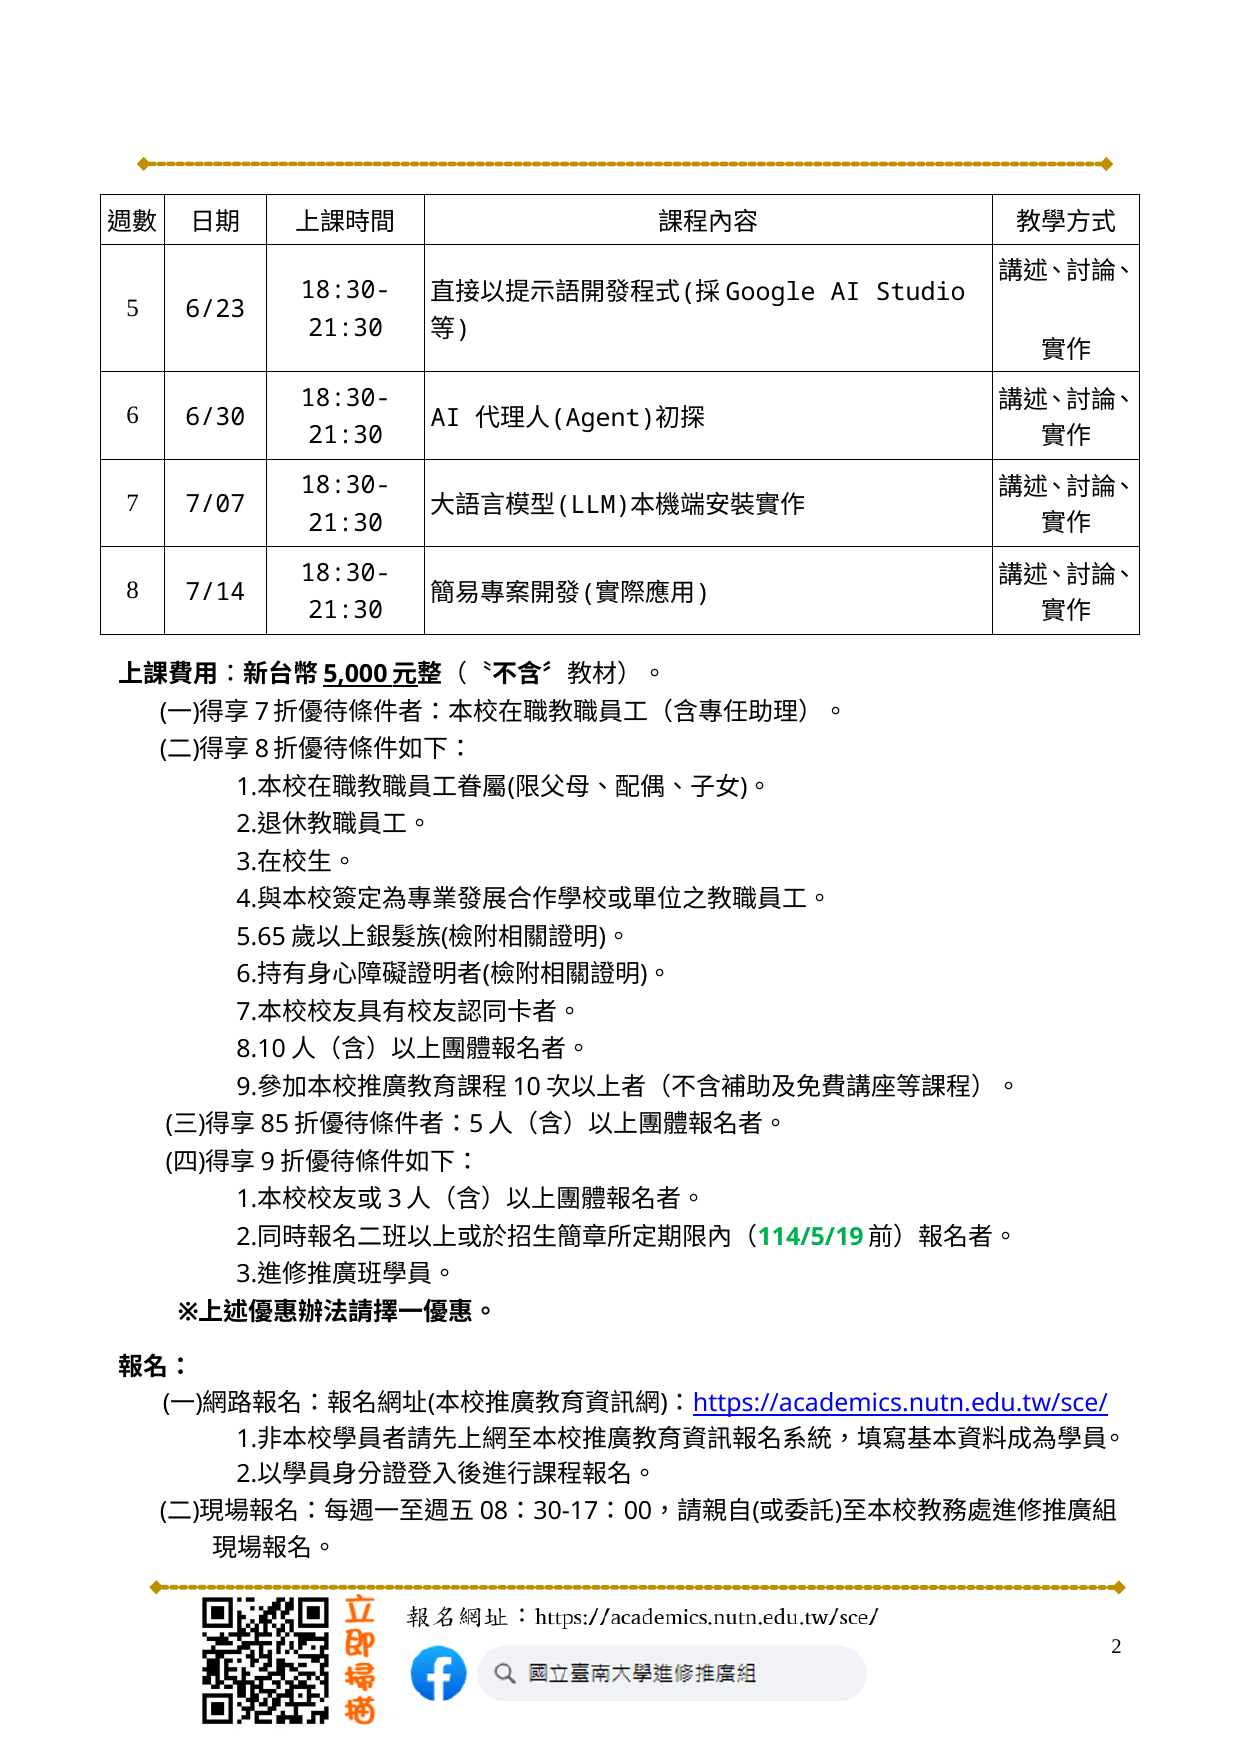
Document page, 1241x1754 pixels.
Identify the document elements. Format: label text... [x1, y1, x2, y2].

text 4.與本校簽定為專業發展合作學校或單位之教職員工。 [236, 878, 1137, 916]
text (一)得享7折優待條件者：本校在職教職員工（含專任助理）。 [159, 691, 1134, 728]
table_cell 8 [101, 547, 164, 633]
text 2.同時報名二班以上或於招生簡章所定期限內（114/5/19前）報名者。 [236, 1216, 1137, 1253]
table_cell 6/30 [165, 372, 266, 458]
table_cell 18:30-21:30 [267, 372, 424, 458]
table_cell 7 [101, 460, 164, 546]
table_cell 18:30-21:30 [267, 547, 424, 633]
text 5.65歲以上銀髮族(檢附相關證明)。 [236, 916, 1137, 953]
text 上課費用：新台幣5,000元整（〝不含〞教材）。 [118, 653, 1122, 691]
picture [185, 1580, 383, 1586]
table_header 上課時間 [267, 195, 424, 244]
text (二)得享8折優待條件如下： [159, 728, 1134, 766]
text 1.非本校學員者請先上網至本校推廣教育資訊報名系統，填寫基本資料成為學員。 [236, 1419, 1122, 1454]
text 3.進修推廣班學員。 [236, 1253, 1137, 1291]
text 1.本校在職教職員工眷屬(限父母、配偶、子女)。 [236, 766, 1137, 803]
text 報名： [118, 1346, 1137, 1383]
table_header 課程內容 [425, 195, 992, 244]
table_cell 大語言模型(LLM)本機端安裝實作 [425, 460, 992, 546]
text (三)得享85折優待條件者：5人（含）以上團體報名者。 [165, 1103, 1122, 1141]
text 6.持有身心障礙證明者(檢附相關證明)。 [236, 953, 1137, 991]
text (四)得享9折優待條件如下： [165, 1141, 1122, 1178]
table_cell 7/07 [165, 460, 266, 546]
table_cell 7/14 [165, 547, 266, 633]
table_header 教學方式 [993, 195, 1139, 244]
table_cell 6/23 [165, 245, 266, 371]
text 2.以學員身分證登入後進行課程報名。 [236, 1454, 1122, 1490]
table_cell 18:30-21:30 [267, 460, 424, 546]
table_cell 講述、討論、實作 [993, 245, 1139, 371]
table_header 週數 [101, 195, 164, 244]
table_cell 直接以提示語開發程式(採Google AI Studio等) [425, 245, 992, 371]
text (二)現場報名：每週一至週五08：30-17：00，請親自(或委託)至本校教務處進修推廣組現場報名。 [159, 1490, 1122, 1565]
picture [389, 1591, 899, 1709]
table_cell 講述、討論、實作 [993, 372, 1139, 458]
text 1.本校校友或3人（含）以上團體報名者。 [236, 1178, 1137, 1216]
text 9.參加本校推廣教育課程10次以上者（不含補助及免費講座等課程）。 [236, 1066, 1137, 1103]
table_cell 講述、討論、實作 [993, 547, 1139, 633]
text (一)網路報名：報名網址(本校推廣教育資訊網)：https://academics.nutn.edu.tw/sce/ [163, 1383, 1122, 1419]
table_cell 簡易專案開發(實際應用) [425, 547, 992, 633]
text 8.10人（含）以上團體報名者。 [236, 1028, 1137, 1066]
table_header 日期 [165, 195, 266, 244]
text 7.本校校友具有校友認同卡者。 [236, 991, 1137, 1028]
text 2.退休教職員工。 [236, 803, 1137, 841]
table_cell 5 [101, 245, 164, 371]
text 3.在校生。 [236, 841, 1137, 878]
text ※上述優惠辦法請擇一優惠。 [177, 1291, 1137, 1328]
table_cell AI 代理人(Agent)初探 [425, 372, 992, 458]
table_cell 18:30-21:30 [267, 245, 424, 371]
table_cell 講述、討論、實作 [993, 460, 1139, 546]
table_cell 6 [101, 372, 164, 458]
picture [185, 1589, 383, 1737]
